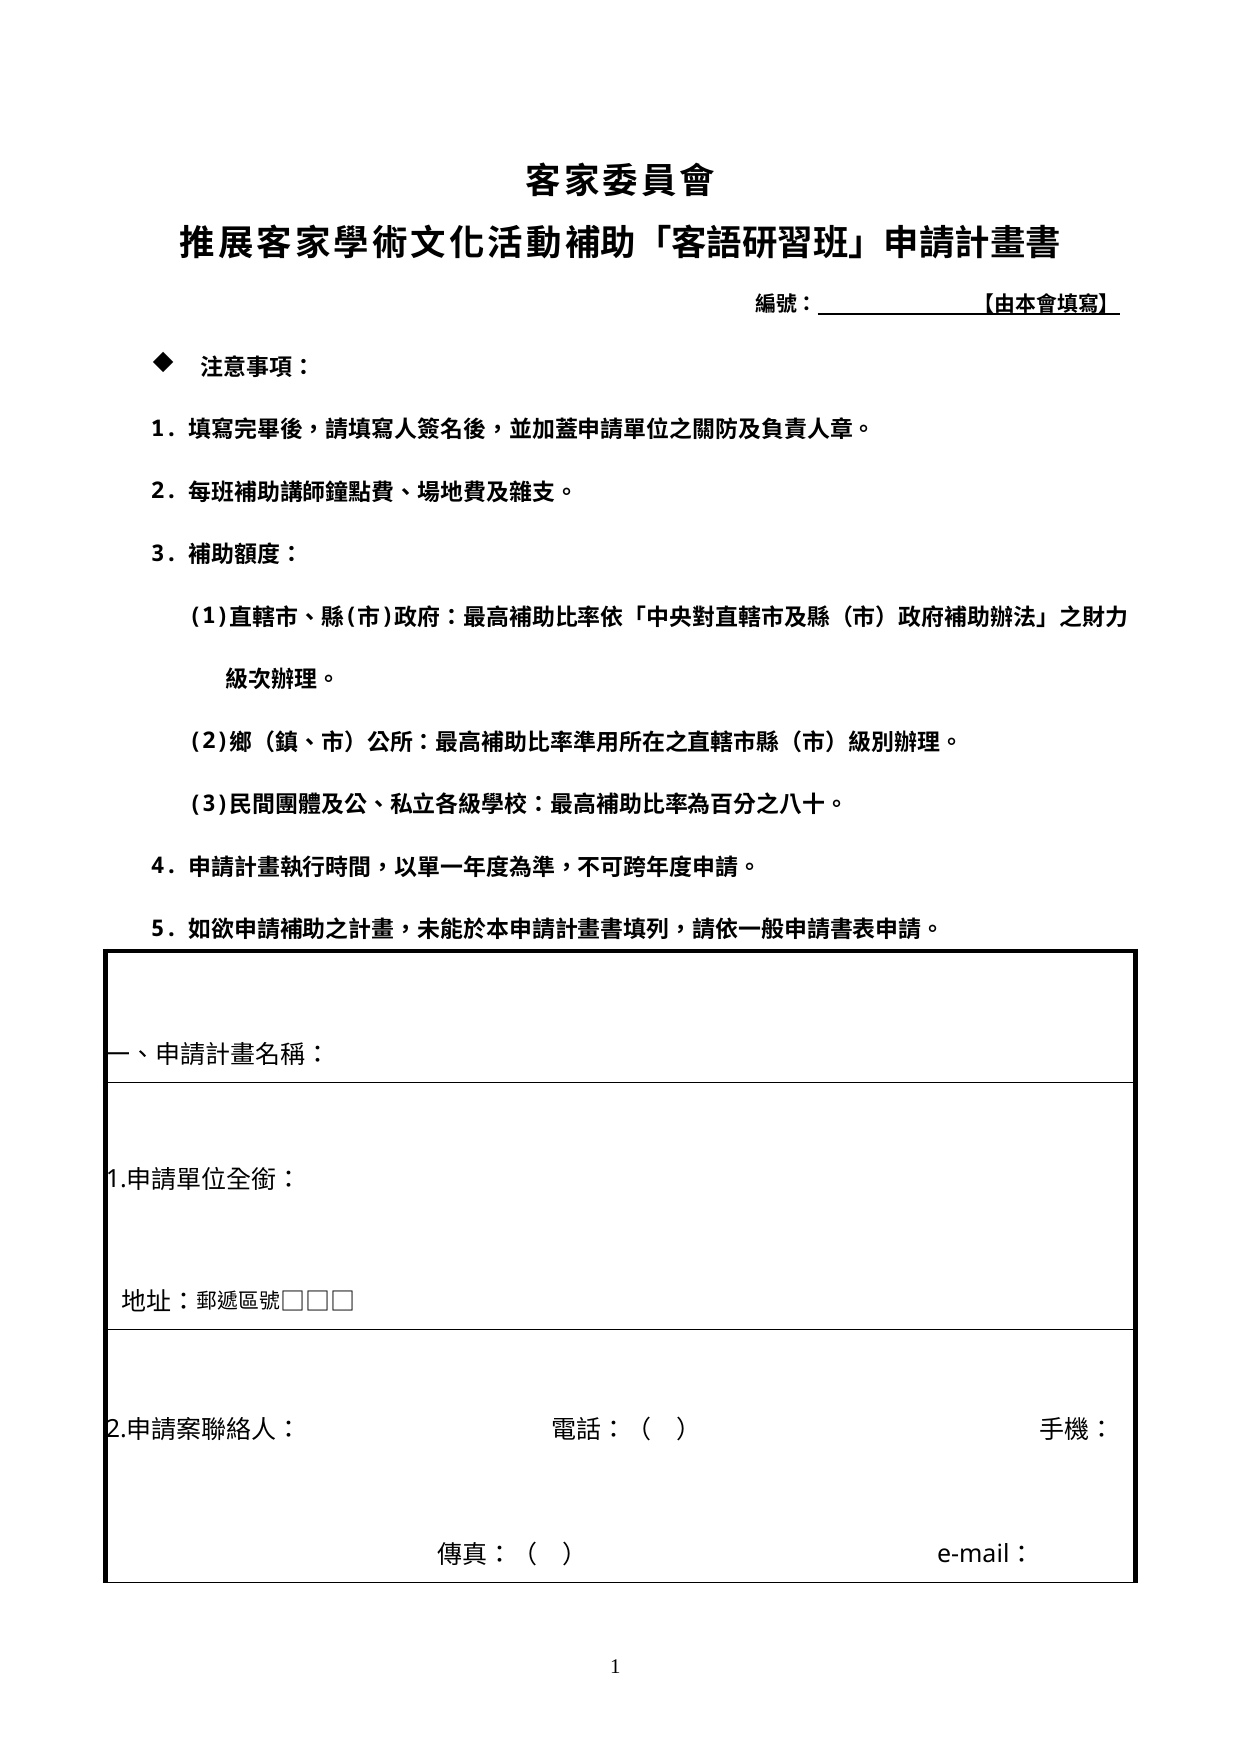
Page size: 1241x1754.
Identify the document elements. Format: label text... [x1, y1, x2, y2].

list 填寫完畢後，請填寫人簽名後，並加蓋申請單位之關防及負責人章。 [151, 386, 1240, 448]
table_cell 1.申請單位全銜： 地址：郵遞區號□□□ [108, 1083, 1133, 1329]
list 鄉（鎮、市）公所：最高補助比率準用所在之直轄市縣（市）級別辦理。 [188, 698, 1240, 761]
list 直轄市、縣(市)政府：最高補助比率依「中央對直轄市及縣（市）政府補助辦法」之財力 [188, 573, 1240, 636]
text 編號： 【由本會填寫】 [100, 261, 1240, 323]
text 級次辦理。 [226, 636, 1240, 698]
table_header 一、申請計畫名稱： [108, 953, 1133, 1082]
list 如欲申請補助之計畫，未能於本申請計畫書填列，請依一般申請書表申請。 [151, 886, 1240, 948]
text 推展客家學術文化活動補助「客語研習班」申請計畫書 [100, 198, 1140, 261]
table_cell 2.申請案聯絡人： 電話：（ ） 手機： 傳真：（ ） e-mail： [108, 1330, 1133, 1582]
list 申請計畫執行時間，以單一年度為準，不可跨年度申請。 [151, 823, 1240, 886]
text 客家委員會 [100, 136, 1140, 198]
list 注意事項： [151, 323, 1240, 386]
list 民間團體及公、私立各級學校：最高補助比率為百分之八十。 [188, 761, 1240, 823]
list 補助額度： [151, 511, 1240, 573]
list 每班補助講師鐘點費、場地費及雜支。 [151, 448, 1240, 511]
